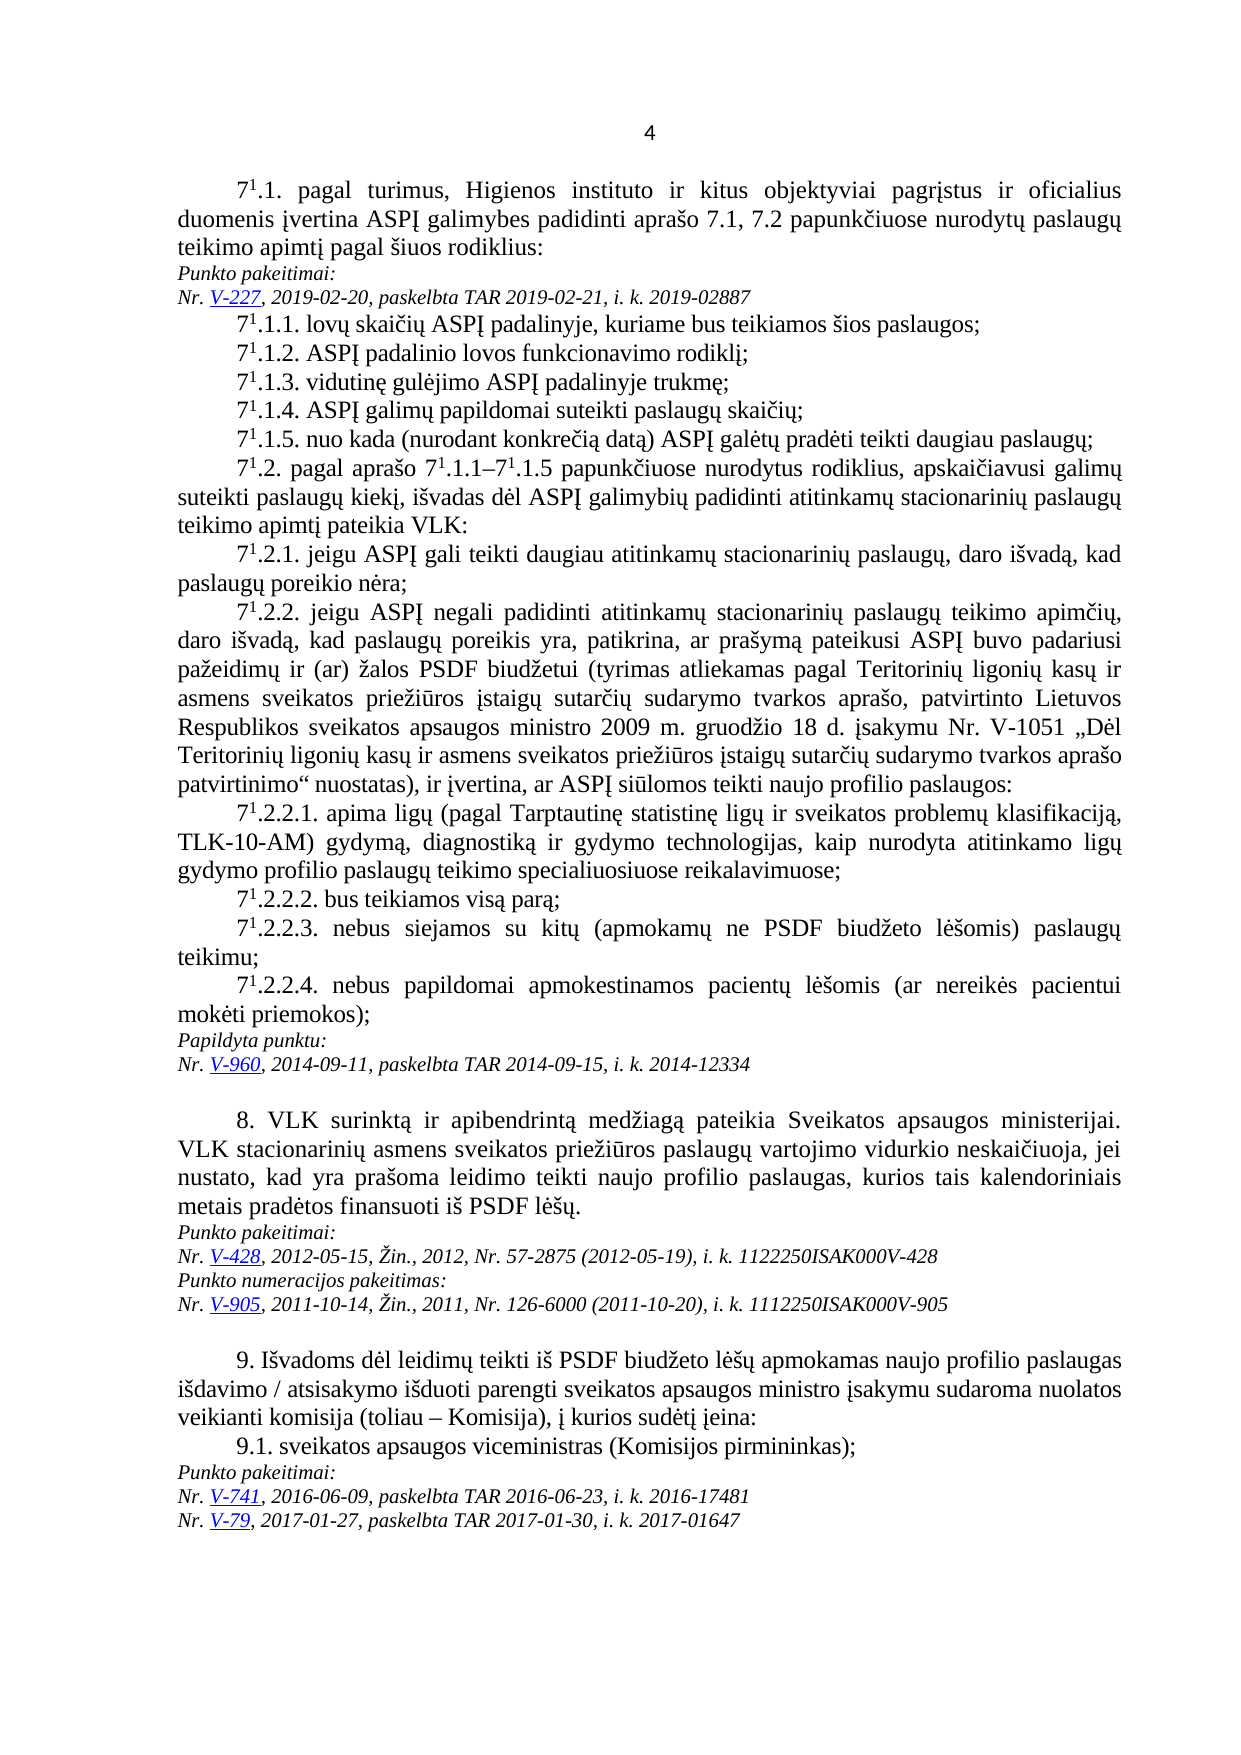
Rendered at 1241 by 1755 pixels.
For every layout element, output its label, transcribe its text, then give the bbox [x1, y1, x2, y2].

text 71.1.4. ASPĮ galimų papildomai suteikti paslaugų skaičių; [177, 396, 1122, 424]
text Punkto pakeitimai: [177, 1220, 1122, 1244]
text 71.2. pagal aprašo 71.1.1–71.1.5 papunkčiuose nurodytus rodiklius, apskaičiavusi galimų suteikti paslaugų kiekį, išvadas dėl ASPĮ galimybių padidinti atitinkamų stacionarinių paslaugų teikimo apimtį pateikia VLK: [177, 453, 1122, 539]
text Punkto numeracijos pakeitimas: [177, 1268, 1122, 1292]
text 8. VLK surinktą ir apibendrintą medžiagą pateikia Sveikatos apsaugos ministerijai. VLK stacionarinių asmens sveikatos priežiūros paslaugų vartojimo vidurkio neskaičiuoja, jei nustato, kad yra prašoma leidimo teikti naujo profilio paslaugas, kurios tais kalendoriniais metais pradėtos finansuoti iš PSDF lėšų. [177, 1105, 1122, 1220]
text 71.2.2.3. nebus siejamos su kitų (apmokamų ne PSDF biudžeto lėšomis) paslaugų teikimu; [177, 913, 1122, 971]
text 71.2.1. jeigu ASPĮ gali teikti daugiau atitinkamų stacionarinių paslaugų, daro išvadą, kad paslaugų poreikio nėra; [177, 539, 1122, 597]
text 9. Išvadoms dėl leidimų teikti iš PSDF biudžeto lėšų apmokamas naujo profilio paslaugas išdavimo / atsisakymo išduoti parengti sveikatos apsaugos ministro įsakymu sudaroma nuolatos veikianti komisija (toliau – Komisija), į kurios sudėtį įeina: [177, 1345, 1122, 1431]
text Nr. V-905, 2011-10-14, Žin., 2011, Nr. 126-6000 (2011-10-20), i. k. 1112250ISAK000V-905 [177, 1292, 1122, 1316]
text 71.1. pagal turimus, Higienos instituto ir kitus objektyviai pagrįstus ir oficialius duomenis įvertina ASPĮ galimybes padidinti aprašo 7.1, 7.2 papunkčiuose nurodytų paslaugų teikimo apimtį pagal šiuos rodiklius: [177, 175, 1122, 261]
text Punkto pakeitimai: [177, 1460, 1122, 1484]
text 71.1.5. nuo kada (nurodant konkrečią datą) ASPĮ galėtų pradėti teikti daugiau paslaugų; [177, 424, 1122, 453]
text 71.2.2.4. nebus papildomai apmokestinamos pacientų lėšomis (ar nereikės pacientui mokėti priemokos); [177, 971, 1122, 1028]
text Nr. V-428, 2012-05-15, Žin., 2012, Nr. 57-2875 (2012-05-19), i. k. 1122250ISAK000V-428 [177, 1244, 1122, 1268]
text Papildyta punktu: [177, 1028, 1122, 1052]
text Nr. V-960, 2014-09-11, paskelbta TAR 2014-09-15, i. k. 2014-12334 [177, 1052, 1122, 1076]
text 71.2.2.1. apima ligų (pagal Tarptautinę statistinę ligų ir sveikatos problemų klasifikaciją, TLK-10-AM) gydymą, diagnostiką ir gydymo technologijas, kaip nurodyta atitinkamo ligų gydymo profilio paslaugų teikimo specialiuosiuose reikalavimuose; [177, 798, 1122, 884]
text Nr. V-79, 2017-01-27, paskelbta TAR 2017-01-30, i. k. 2017-01647 [177, 1508, 1122, 1532]
text 71.1.1. lovų skaičių ASPĮ padalinyje, kuriame bus teikiamos šios paslaugos; [177, 309, 1122, 338]
text 71.2.2. jeigu ASPĮ negali padidinti atitinkamų stacionarinių paslaugų teikimo apimčių, daro išvadą, kad paslaugų poreikis yra, patikrina, ar prašymą pateikusi ASPĮ buvo padariusi pažeidimų ir (ar) žalos PSDF biudžetui (tyrimas atliekamas pagal Teritorinių ligonių kasų ir asmens sveikatos priežiūros įstaigų sutarčių sudarymo tvarkos aprašo, patvirtinto Lietuvos Respublikos sveikatos apsaugos ministro 2009 m. gruodžio 18 d. įsakymu Nr. V-1051 „Dėl Teritorinių ligonių kasų ir asmens sveikatos priežiūros įstaigų sutarčių sudarymo tvarkos aprašo patvirtinimo“ nuostatas), ir įvertina, ar ASPĮ siūlomos teikti naujo profilio paslaugos: [177, 597, 1122, 798]
text 9.1. sveikatos apsaugos viceministras (Komisijos pirmininkas); [177, 1431, 1122, 1460]
text Punkto pakeitimai: [177, 261, 1122, 285]
text 71.1.3. vidutinę gulėjimo ASPĮ padalinyje trukmę; [177, 367, 1122, 396]
text Nr. V-741, 2016-06-09, paskelbta TAR 2016-06-23, i. k. 2016-17481 [177, 1484, 1122, 1508]
text 71.2.2.2. bus teikiamos visą parą; [177, 884, 1122, 913]
text Nr. V-227, 2019-02-20, paskelbta TAR 2019-02-21, i. k. 2019-02887 [177, 285, 1122, 309]
text 71.1.2. ASPĮ padalinio lovos funkcionavimo rodiklį; [177, 338, 1122, 367]
